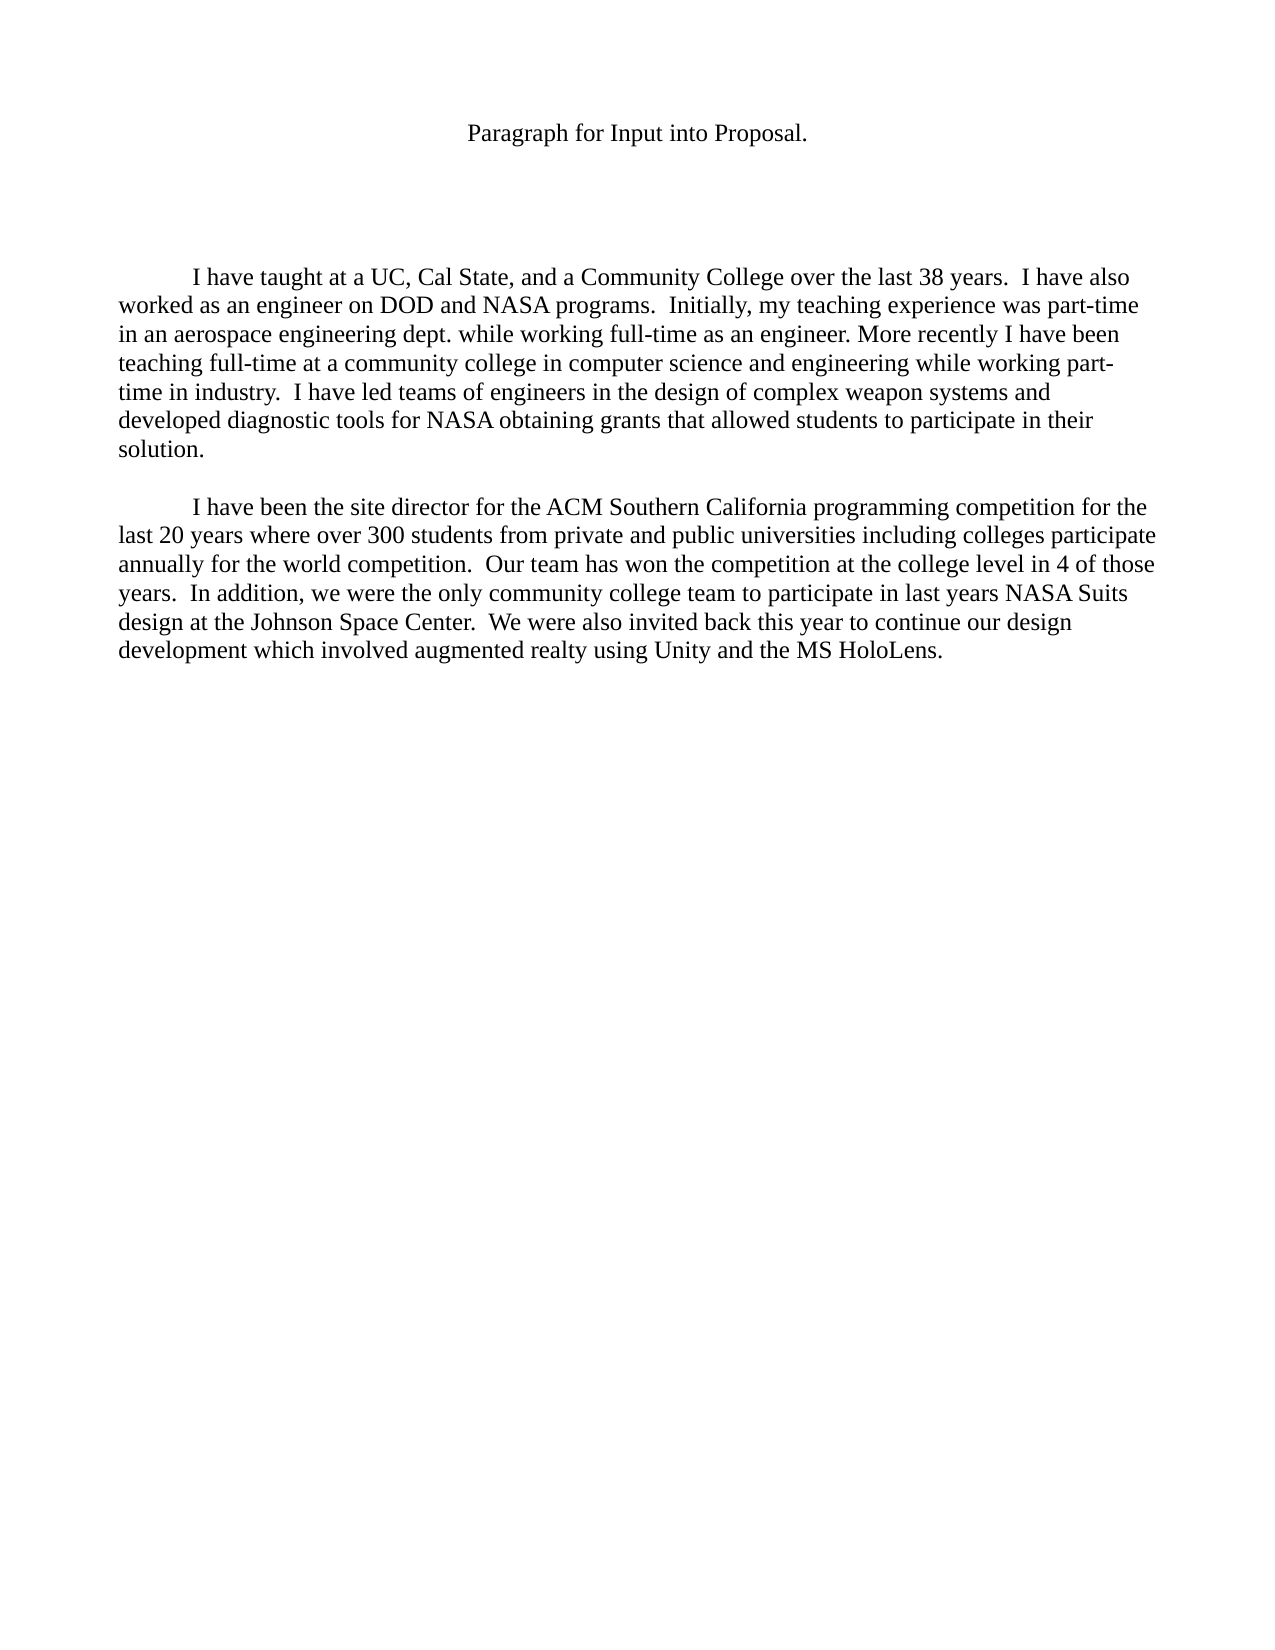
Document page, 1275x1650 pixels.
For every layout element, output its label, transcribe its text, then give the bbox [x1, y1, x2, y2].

text Paragraph for Input into Proposal. [118, 118, 1157, 147]
text I have been the site director for the ACM Southern California programming competition for the last 20 years where over 300 students from private and public universities including colleges participate annually for the world competition. Our team has won the competition at the college level in 4 of those years. In addition, we were the only community college team to participate in last years NASA Suits design at the Johnson Space Center. We were also invited back this year to continue our design development which involved augmented realty using Unity and the MS HoloLens. [118, 492, 1157, 664]
text I have taught at a UC, Cal State, and a Community College over the last 38 years. I have also worked as an engineer on DOD and NASA programs. Initially, my teaching experience was part-time in an aerospace engineering dept. while working full-time as an engineer. More recently I have been teaching full-time at a community college in computer science and engineering while working part-time in industry. I have led teams of engineers in the design of complex weapon systems and developed diagnostic tools for NASA obtaining grants that allowed students to participate in their solution. [118, 262, 1157, 463]
